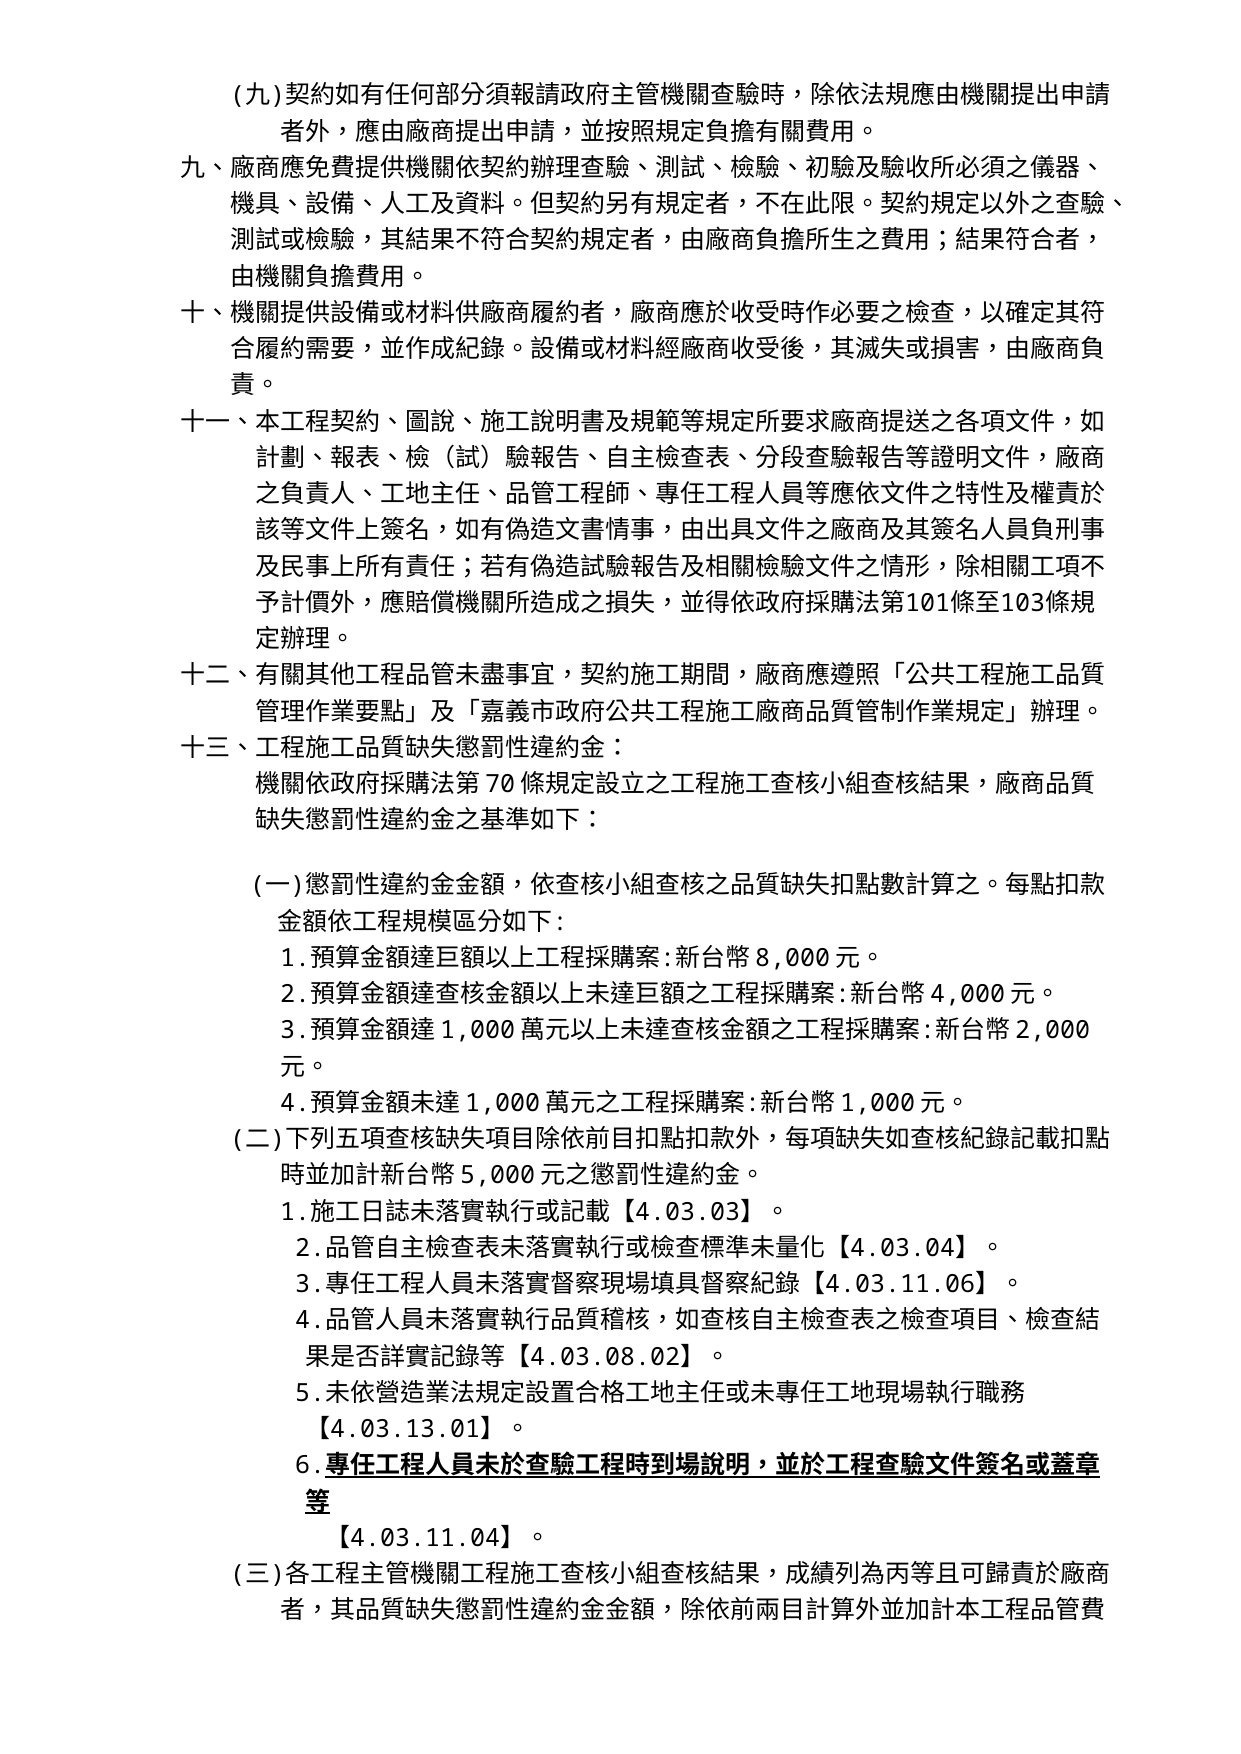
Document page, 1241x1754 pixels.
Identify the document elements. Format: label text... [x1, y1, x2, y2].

subtitle (二)下列五項查核缺失項目除依前目扣點扣款外，每項缺失如查核紀錄記載扣點時並加計新台幣5,000元之懲罰性違約金。 [230, 1119, 1110, 1191]
subtitle 3.專任工程人員未落實督察現場填具督察紀錄【4.03.11.06】。 [205, 1264, 1110, 1300]
subtitle (一)懲罰性違約金金額，依查核小組查核之品質缺失扣點數計算之。每點扣款金額依工程規模區分如下: [130, 865, 1110, 937]
subtitle 1.預算金額達巨額以上工程採購案:新台幣8,000元。 [280, 937, 1110, 974]
text 十一、本工程契約、圖說、施工說明書及規範等規定所要求廠商提送之各項文件，如計劃、報表、檢（試）驗報告、自主檢查表、分段查驗報告等證明文件，廠商之負責人、工地主任、品管工程師、專任工程人員等應依文件之特性及權責於該等文件上簽名，如有偽造文書情事，由出具文件之廠商及其簽名人員負刑事及民事上所有責任；若有偽造試驗報告及相關檢驗文件之情形，除相關工項不予計價外，應賠償機關所造成之損失，並得依政府採購法第101條至103條規定辦理。 [180, 401, 1110, 655]
subtitle 十、機關提供設備或材料供廠商履約者，廠商應於收受時作必要之檢查，以確定其符合履約需要，並作成紀錄。設備或材料經廠商收受後，其滅失或損害，由廠商負責。 [180, 292, 1110, 401]
subtitle 4.預算金額未達1,000萬元之工程採購案:新台幣1,000元。 [280, 1082, 1110, 1119]
subtitle 3.預算金額達1,000萬元以上未達查核金額之工程採購案:新台幣2,000元。 [280, 1010, 1110, 1082]
subtitle 1.施工日誌未落實執行或記載【4.03.03】。 [280, 1191, 1110, 1227]
subtitle 2.預算金額達查核金額以上未達巨額之工程採購案:新台幣4,000元。 [280, 974, 1110, 1010]
subtitle 十二、有關其他工程品管未盡事宜，契約施工期間，廠商應遵照「公共工程施工品質管理作業要點」及「嘉義市政府公共工程施工廠商品質管制作業規定」辦理。 [180, 655, 1110, 727]
subtitle (九)契約如有任何部分須報請政府主管機關查驗時，除依法規應由機關提出申請者外，應由廠商提出申請，並按照規定負擔有關費用。 [230, 75, 1110, 147]
subtitle (三)各工程主管機關工程施工查核小組查核結果，成績列為丙等且可歸責於廠商者，其品質缺失懲罰性違約金金額，除依前兩目計算外並加計本工程品管費 [230, 1554, 1110, 1626]
subtitle 6.專任工程人員未於查驗工程時到場說明，並於工程查驗文件簽名或蓋章等 [205, 1445, 1110, 1517]
subtitle 九、廠商應免費提供機關依契約辦理查驗、測試、檢驗、初驗及驗收所必須之儀器、機具、設備、人工及資料。但契約另有規定者，不在此限。契約規定以外之查驗、測試或檢驗，其結果不符合契約規定者，由廠商負擔所生之費用；結果符合者，由機關負擔費用。 [180, 147, 1110, 292]
subtitle 4.品管人員未落實執行品質稽核，如查核自主檢查表之檢查項目、檢查結果是否詳實記錄等【4.03.08.02】。 [205, 1300, 1110, 1372]
subtitle 【4.03.11.04】。 [205, 1517, 1110, 1554]
text 機關依政府採購法第70條規定設立之工程施工查核小組查核結果，廠商品質缺失懲罰性違約金之基準如下： [255, 764, 1110, 836]
subtitle 十三、工程施工品質缺失懲罰性違約金： [180, 727, 1110, 764]
subtitle 5.未依營造業法規定設置合格工地主任或未專任工地現場執行職務【4.03.13.01】。 [205, 1372, 1110, 1445]
subtitle 2.品管自主檢查表未落實執行或檢查標準未量化【4.03.04】。 [205, 1227, 1110, 1264]
